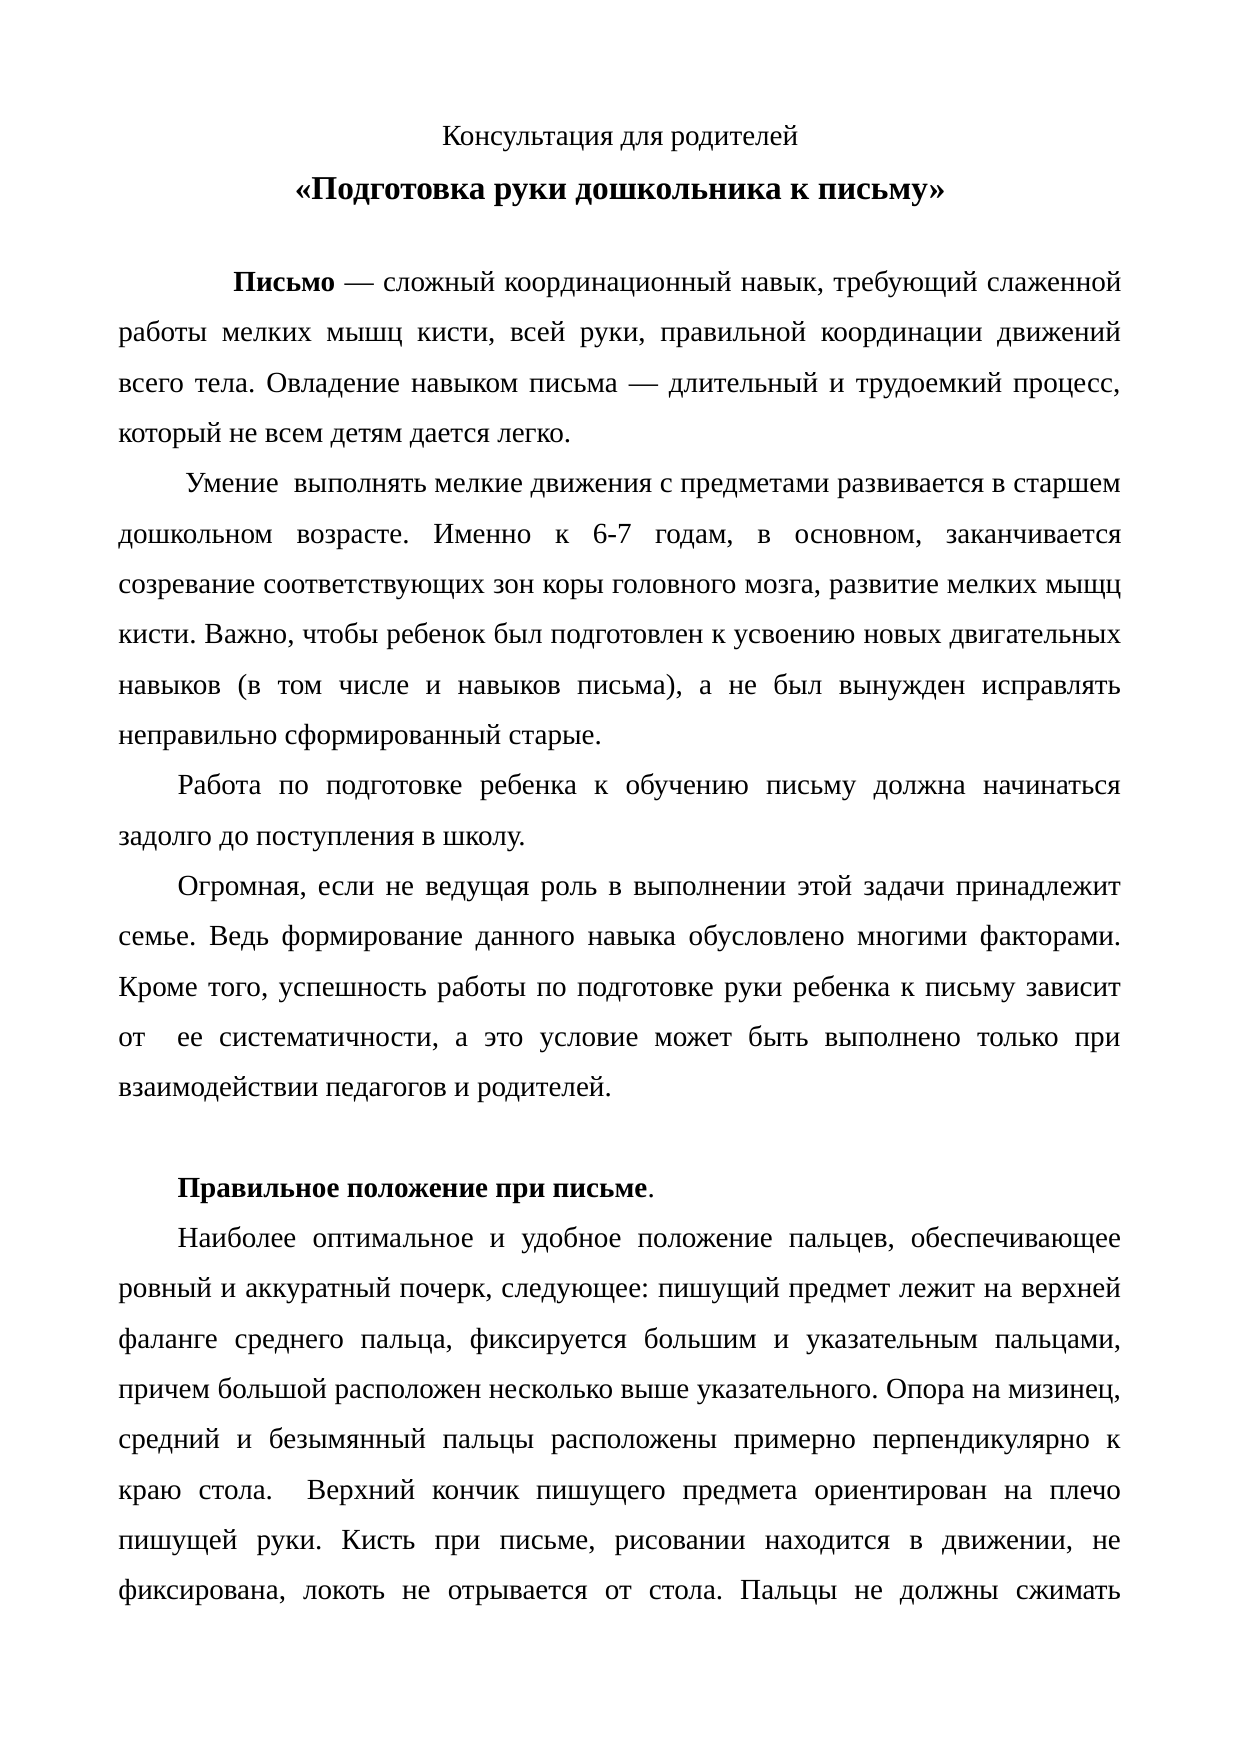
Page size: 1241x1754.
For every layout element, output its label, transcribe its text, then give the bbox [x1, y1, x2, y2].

text Умение выполнять мелкие движения с предметами развивается в старшем дошкольном возрасте. Именно к 6-7 годам, в основном, заканчивается созревание соответствующих зон коры головного мозга, развитие мелких мыщц кисти. Важно, чтобы ребенок был подготовлен к усвоению новых двигательных навыков (в том числе и навыков письма), а не был вынужден исправлять неправильно сформированный старые. [118, 466, 1122, 751]
text Консультация для родителей [118, 118, 1122, 152]
text Письмо — сложный координационный навык, требующий слаженной работы мелких мышц кисти, всей руки, правильной координации движений всего тела. Овладение навыком письма — длительный и трудоемкий процесс, который не всем детям дается легко. [118, 264, 1122, 449]
text Огромная, если не ведущая роль в выполнении этой задачи принадлежит семье. Ведь формирование данного навыка обусловлено многими факторами. Кроме того, успешность работы по подготовке руки ребенка к письму зависит от ее систематичности, а это условие может быть выполнено только при взаимодействии педагогов и родителей. [118, 868, 1122, 1103]
text «Подготовка руки дошкольника к письму» [118, 168, 1122, 207]
text Наиболее оптимальное и удобное положение пальцев, обеспечивающее ровный и аккуратный почерк, следующее: пишущий предмет лежит на верхней фаланге среднего пальца, фиксируется большим и указательным пальцами, причем большой расположен несколько выше указательного. Опора на мизинец, средний и безымянный пальцы расположены примерно перпендикулярно к краю стола. Верхний кончик пишущего предмета ориентирован на плечо пишущей руки. Кисть при письме, рисовании находится в движении, не фиксирована, локоть не отрывается от стола. Пальцы не должны сжимать [118, 1220, 1122, 1606]
text Правильное положение при письме. [118, 1170, 1122, 1203]
text Работа по подготовке ребенка к обучению письму должна начинаться задолго до поступления в школу. [118, 767, 1122, 851]
